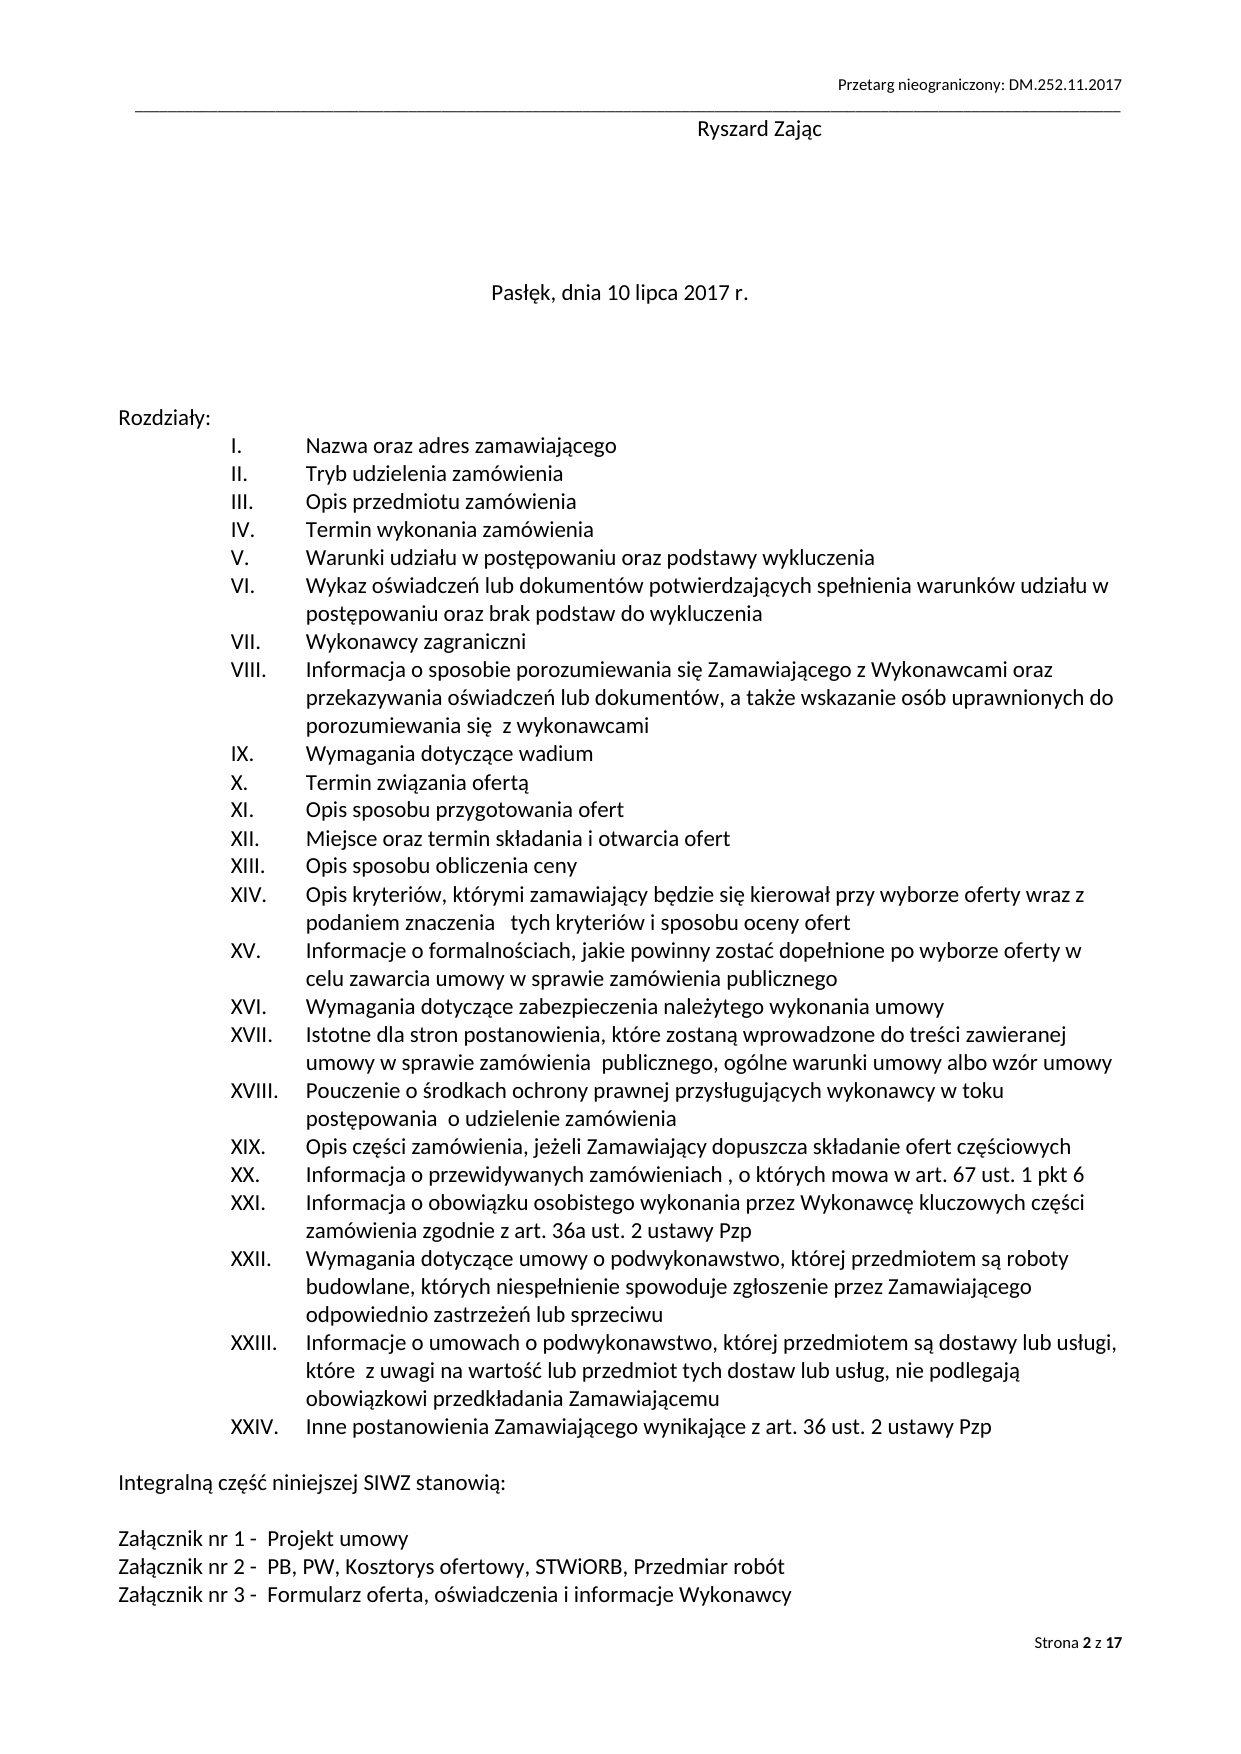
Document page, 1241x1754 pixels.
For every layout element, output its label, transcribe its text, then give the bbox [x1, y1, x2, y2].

text Załącznik nr 3 - Formularz oferta, oświadczenia i informacje Wykonawcy [118, 1580, 1122, 1608]
list Wymagania dotyczące wadium [231, 739, 1122, 768]
list Opis części zamówienia, jeżeli Zamawiający dopuszcza składanie ofert częściowych [231, 1132, 1122, 1160]
list Inne postanowienia Zamawiającego wynikające z art. 36 ust. 2 ustawy Pzp [231, 1412, 1122, 1440]
text Rozdziały: [118, 403, 1122, 431]
list Istotne dla stron postanowienia, które zostaną wprowadzone do treści zawieranej umowy w sprawie zamówienia publicznego, ogólne warunki umowy albo wzór umowy [231, 1020, 1122, 1076]
text Załącznik nr 2 - PB, PW, Kosztorys ofertowy, STWiORB, Przedmiar robót [118, 1552, 1122, 1580]
list Termin wykonania zamówienia [231, 515, 1122, 543]
list Informacja o sposobie porozumiewania się Zamawiającego z Wykonawcami oraz przekazywania oświadczeń lub dokumentów, a także wskazanie osób uprawnionych do porozumiewania się z wykonawcami [231, 656, 1122, 739]
list Opis kryteriów, którymi zamawiający będzie się kierował przy wyborze oferty wraz z podaniem znaczenia tych kryteriów i sposobu oceny ofert [231, 880, 1122, 936]
list Wymagania dotyczące zabezpieczenia należytego wykonania umowy [231, 992, 1122, 1020]
list Informacje o formalnościach, jakie powinny zostać dopełnione po wyborze oferty w celu zawarcia umowy w sprawie zamówienia publicznego [231, 936, 1122, 992]
list Informacje o umowach o podwykonawstwo, której przedmiotem są dostawy lub usługi, które z uwagi na wartość lub przedmiot tych dostaw lub usług, nie podlegają obowiązkowi przedkładania Zamawiającemu [231, 1328, 1122, 1412]
list Wykonawcy zagraniczni [231, 627, 1122, 656]
text Integralną część niniejszej SIWZ stanowią: [118, 1468, 1122, 1496]
list Informacja o przewidywanych zamówieniach , o których mowa w art. 67 ust. 1 pkt 6 [231, 1160, 1122, 1188]
list Miejsce oraz termin składania i otwarcia ofert [231, 824, 1122, 852]
list Warunki udziału w postępowaniu oraz podstawy wykluczenia [231, 543, 1122, 571]
list Wykaz oświadczeń lub dokumentów potwierdzających spełnienia warunków udziału w postępowaniu oraz brak podstaw do wykluczenia [231, 571, 1122, 627]
text Pasłęk, dnia 10 lipca 2017 r. [118, 278, 1122, 306]
text Załącznik nr 1 - Projekt umowy [118, 1524, 1122, 1552]
list Pouczenie o środkach ochrony prawnej przysługujących wykonawcy w toku postępowania o udzielenie zamówienia [231, 1076, 1122, 1132]
list Opis sposobu przygotowania ofert [231, 796, 1122, 824]
list Opis sposobu obliczenia ceny [231, 852, 1122, 880]
list Tryb udzielenia zamówienia [231, 459, 1122, 487]
list Opis przedmiotu zamówienia [231, 487, 1122, 515]
list Termin związania ofertą [231, 768, 1122, 796]
text Ryszard Zając [136, 114, 1122, 142]
list Nazwa oraz adres zamawiającego [231, 431, 1122, 459]
list Wymagania dotyczące umowy o podwykonawstwo, której przedmiotem są roboty budowlane, których niespełnienie spowoduje zgłoszenie przez Zamawiającego odpowiednio zastrzeżeń lub sprzeciwu [231, 1244, 1122, 1328]
list Informacja o obowiązku osobistego wykonania przez Wykonawcę kluczowych części zamówienia zgodnie z art. 36a ust. 2 ustawy Pzp [231, 1188, 1122, 1244]
